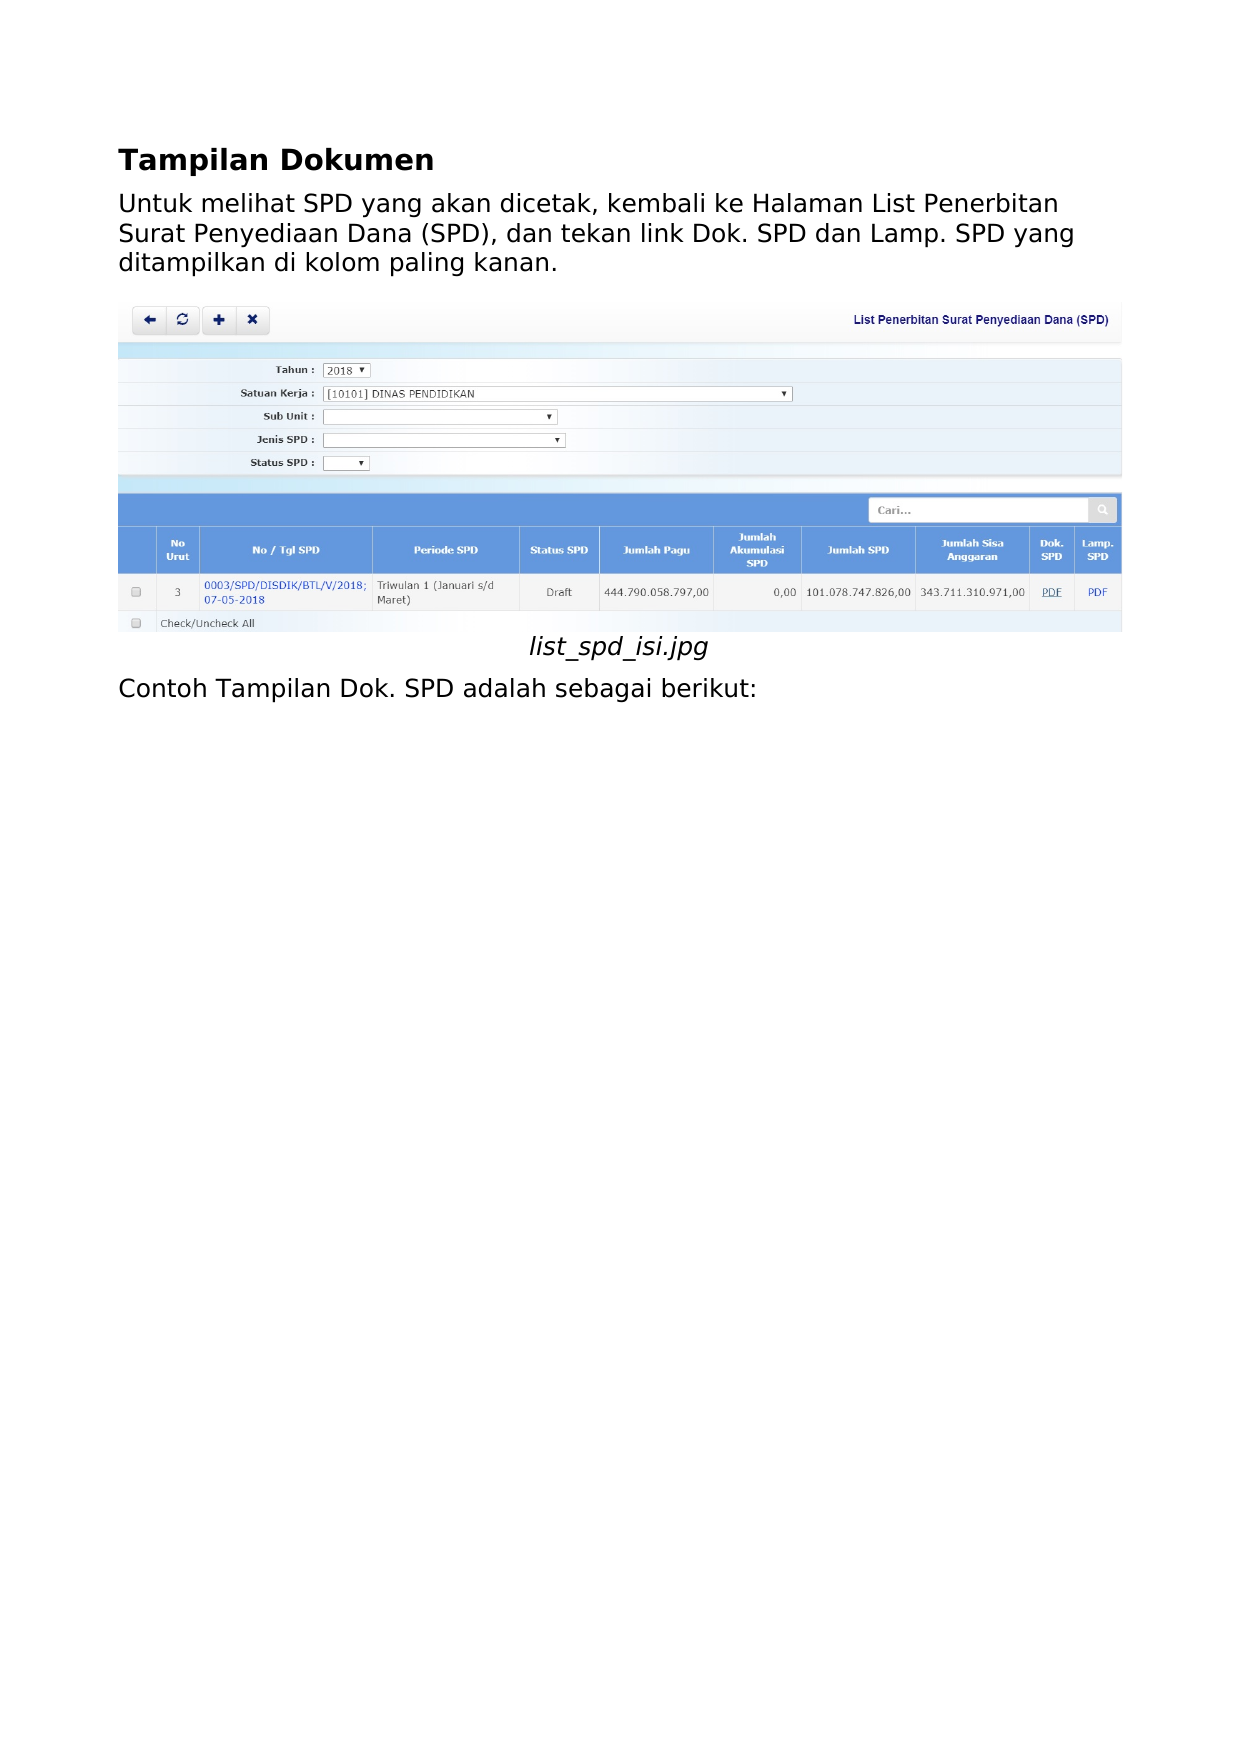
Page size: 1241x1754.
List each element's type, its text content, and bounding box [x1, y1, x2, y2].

text Untuk melihat SPD yang akan dicetak, kembali ke Halaman List Penerbitan Surat Penyediaan Dana (SPD), dan tekan link Dok. SPD dan Lamp. SPD yang ditampilkan di kolom paling kanan. [118, 189, 1122, 277]
text list_spd_isi.jpg [118, 632, 1122, 661]
subtitle Tampilan Dokumen [118, 143, 1122, 177]
text Contoh Tampilan Dok. SPD adalah sebagai berikut: [118, 674, 1122, 703]
picture [118, 302, 1123, 632]
